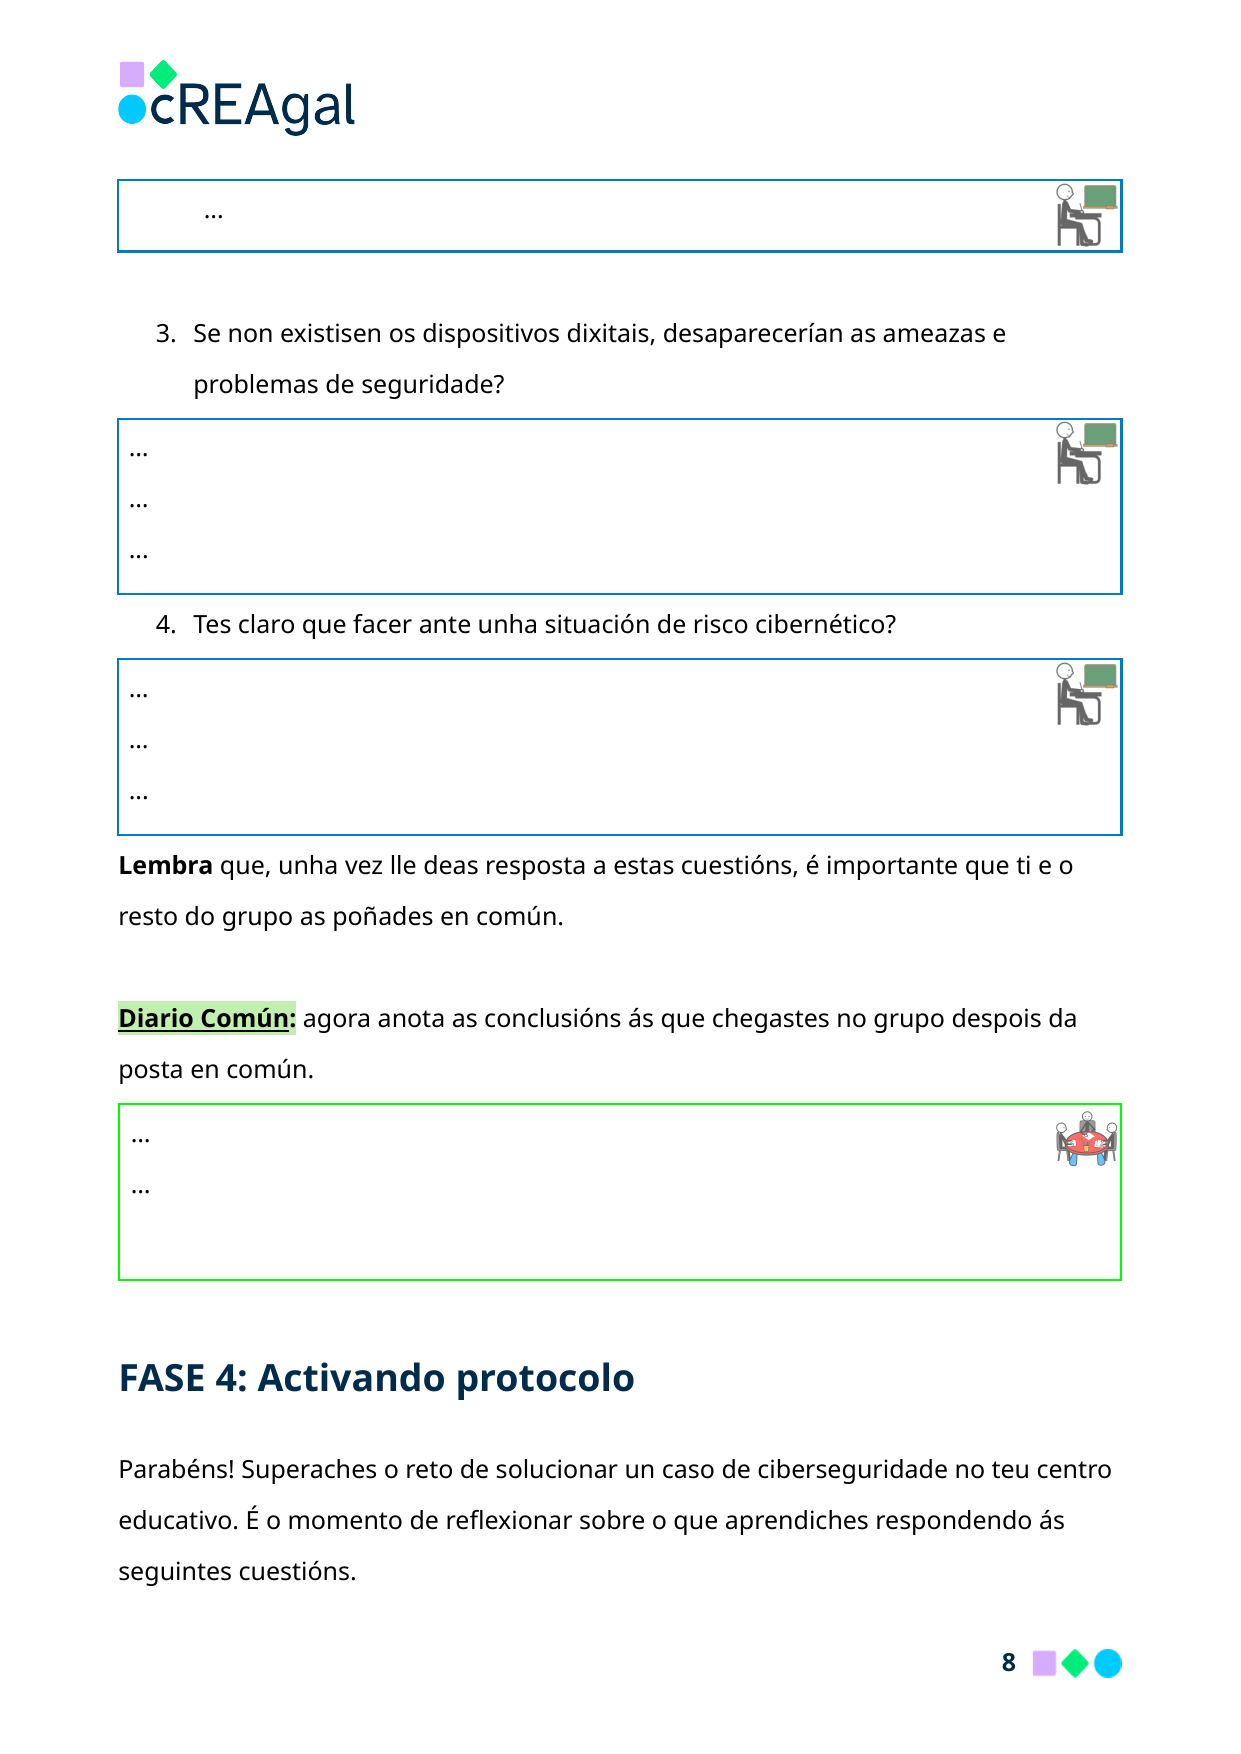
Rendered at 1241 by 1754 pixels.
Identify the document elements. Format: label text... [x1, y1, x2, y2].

subtitle FASE 4: Activando protocolo [118, 1352, 1122, 1403]
table_header ... [119, 181, 1120, 250]
picture [1032, 1649, 1105, 1678]
table_header … … ... [119, 420, 1120, 593]
picture [1111, 1666, 1122, 1678]
picture [118, 60, 355, 136]
list Tes claro que facer ante unha situación de risco cibernético? [156, 607, 1122, 641]
table_header … … ... [119, 660, 1120, 834]
picture [1112, 1649, 1122, 1660]
text Diario Común: agora anota as conclusións ás que chegastes no grupo despois da posta en común. [118, 1001, 1122, 1086]
text Parabéns! Superaches o reto de solucionar un caso de ciberseguridade no teu centro educativo. É o momento de reflexionar sobre o que aprendiches respondendo ás seguintes cuestións. [118, 1452, 1122, 1588]
list Lembra que, unha vez lle deas resposta a estas cuestións, é importante que ti e o resto do grupo as poñades en común. [118, 848, 1122, 933]
list Se non existisen os dispositivos dixitais, desaparecerían as ameazas e problemas de seguridade? [156, 315, 1122, 400]
table_header … … [120, 1105, 1120, 1279]
